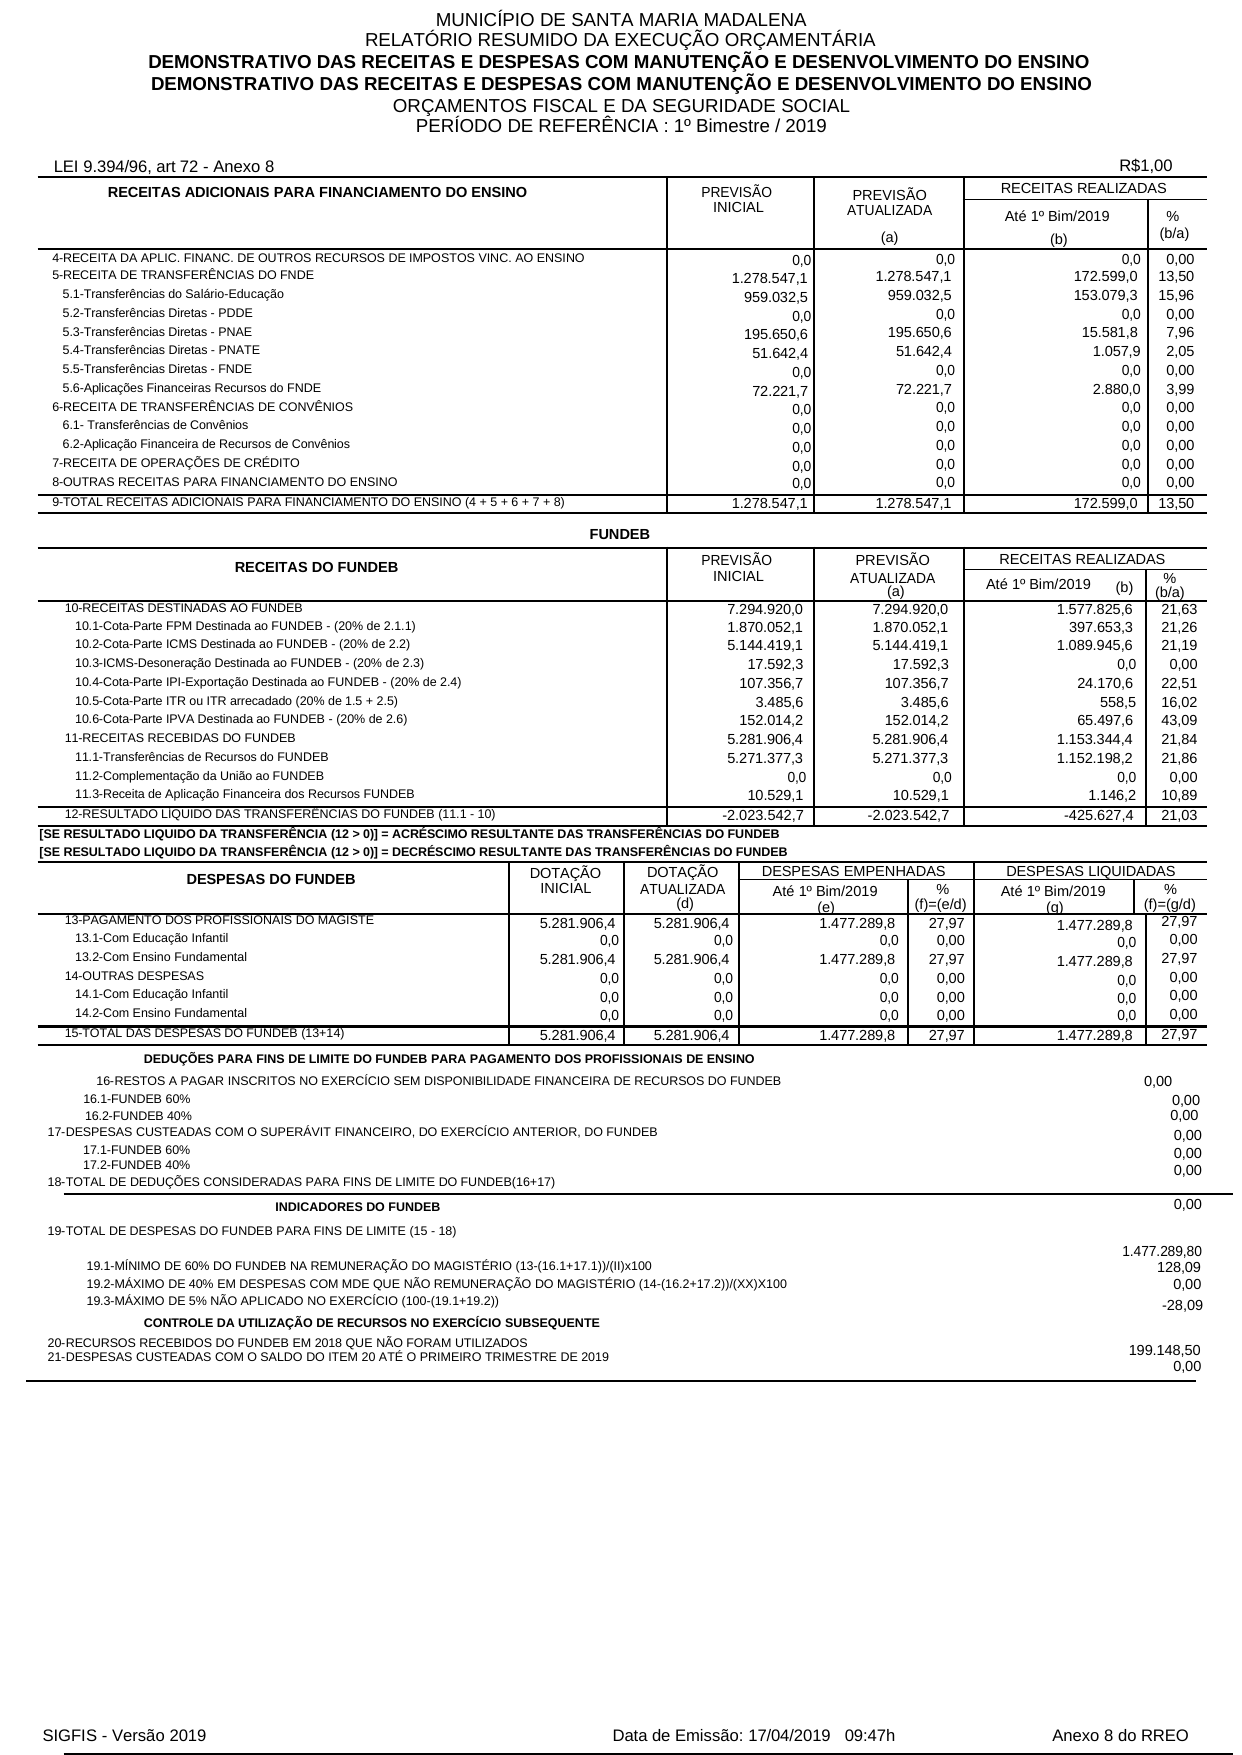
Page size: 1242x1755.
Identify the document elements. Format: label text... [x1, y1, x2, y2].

table_cell 0,00 [1149, 250, 1207, 269]
table_cell 0,0 [815, 768, 963, 787]
text 19.2-MÁXIMO DE 40% EM DESPESAS COM MDE QUE NÃO REMUNERAÇÃO DO MAGISTÉRIO (14-(16.2+17.2))/(XX)X100 0,00 [86, 1276, 1221, 1291]
table_cell 0,0 [668, 363, 813, 381]
table_cell 0,0 [510, 989, 623, 1008]
table_cell 1.870.052,1 [815, 618, 963, 637]
table_cell 10,89 [1147, 787, 1207, 806]
table_header RECEITAS ADICIONAIS PARA FINANCIAMENTO DO ENSINO [38, 178, 666, 248]
text ORÇAMENTOS FISCAL E DA SEGURIDADE SOCIAL PERÍODO DE REFERÊNCIA : 1º Bimestre / 2019 [392, 96, 850, 137]
table_cell 152.014,2 [815, 712, 963, 730]
table_cell 0,0 [625, 989, 738, 1008]
subtitle INDICADORES DO FUNDEB [37, 1200, 678, 1214]
table_cell 0,0 [965, 363, 1147, 381]
table_cell 21,19 [1147, 637, 1207, 655]
table_cell 0,0 [965, 475, 1147, 493]
table_cell 1.153.344,4 [965, 730, 1145, 749]
table_cell 0,00 [1149, 419, 1207, 437]
table_cell 27,97 [1147, 951, 1207, 970]
table_cell 21,03 [1147, 808, 1207, 825]
table_cell 558,5 [965, 693, 1145, 712]
subtitle CONTROLE DA UTILIZAÇÃO DE RECURSOS NO EXERCÍCIO SUBSEQUENTE [144, 1316, 1221, 1330]
text 0,00 [1076, 1195, 1202, 1212]
table_cell 17.592,3 [668, 655, 813, 674]
table_cell 15.581,8 [965, 325, 1147, 344]
table_cell 0,00 [1147, 655, 1207, 674]
table_cell 959.032,5 [815, 288, 963, 306]
table_cell 15,96 [1149, 288, 1207, 306]
table_cell 1.089.945,6 [965, 637, 1145, 655]
text 199.148,50 [1128, 1342, 1221, 1358]
table_cell 27,97 [1147, 1028, 1207, 1044]
table_cell 11.1-Transferências de Recursos do FUNDEB [38, 749, 666, 768]
table_cell 0,0 [815, 363, 963, 381]
table_cell 0,0 [815, 306, 963, 325]
table_cell 5.1-Transferências do Salário-Educação [38, 288, 666, 306]
table_header DOTAÇÃO ATUALIZADA (d) [625, 863, 738, 913]
table_cell 152.014,2 [668, 712, 813, 730]
table_cell 1.278.547,1 [815, 496, 963, 512]
table_cell 0,00 [1147, 768, 1207, 787]
table_cell 10.6-Cota-Parte IPVA Destinada ao FUNDEB - (20% de 2.6) [38, 712, 666, 730]
table_cell 10.4-Cota-Parte IPI-Exportação Destinada ao FUNDEB - (20% de 2.4) [38, 674, 666, 693]
table_header PREVISÃO ATUALIZADA (a) [815, 549, 963, 600]
table_cell 10.1-Cota-Parte FPM Destinada ao FUNDEB - (20% de 2.1.1) [38, 618, 666, 637]
table_header RECEITAS REALIZADAS [965, 178, 1207, 199]
table_cell 0,0 [510, 970, 623, 989]
table_header DOTAÇÃO INICIAL [510, 863, 623, 913]
table_cell 0,0 [668, 475, 813, 493]
table_cell 21,84 [1147, 730, 1207, 749]
table_cell 6-RECEITA DE TRANSFERÊNCIAS DE CONVÊNIOS [38, 400, 666, 419]
table_header PREVISÃO ATUALIZADA (a) [815, 178, 963, 248]
table_cell 0,00 [1149, 475, 1207, 493]
table_cell 51.642,4 [815, 344, 963, 362]
text 0,00 [1076, 1161, 1202, 1178]
table_cell 17.592,3 [815, 655, 963, 674]
table_cell 5.271.377,3 [815, 749, 963, 768]
table_cell Até 1º Bim/2019 (b) [965, 570, 1145, 600]
table_cell 0,00 [909, 933, 973, 951]
table_cell 0,0 [965, 438, 1147, 456]
text 19.3-MÁXIMO DE 5% NÃO APLICADO NO EXERCÍCIO (100-(19.1+19.2)) -28,09 [86, 1291, 1221, 1309]
table_cell 0,0 [965, 400, 1147, 419]
table_cell 0,0 [965, 655, 1145, 674]
table_cell 0,0 [965, 768, 1145, 787]
list TOTAL DE DESPESAS DO FUNDEB PARA FINS DE LIMITE (15 - 18) [47, 1223, 678, 1238]
table_cell 1.477.289,8 [740, 1028, 907, 1044]
table_cell 5.281.906,4 [815, 730, 963, 749]
table_cell 10.3-ICMS-Desoneração Destinada ao FUNDEB - (20% de 2.3) [38, 655, 666, 674]
table_cell 0,0 [815, 475, 963, 493]
table_cell 4-RECEITA DA APLIC. FINANC. DE OUTROS RECURSOS DE IMPOSTOS VINC. AO ENSINO [38, 250, 666, 269]
subtitle FUNDEB [25, 526, 1214, 542]
table_cell 7,96 [1149, 325, 1207, 344]
table_cell 0,0 [740, 1008, 907, 1025]
table_cell 0,0 [965, 419, 1147, 437]
table_cell 1.278.547,1 [815, 269, 963, 287]
table_cell 9-TOTAL RECEITAS ADICIONAIS PARA FINANCIAMENTO DO ENSINO (4 + 5 + 6 + 7 + 8) [38, 496, 666, 512]
table_header PREVISÃO INICIAL [668, 178, 813, 248]
table_cell 11.3-Receita de Aplicação Financeira dos Recursos FUNDEB [38, 787, 666, 806]
table_cell 1.278.547,1 [668, 496, 813, 512]
table_cell 7.294.920,0 [668, 602, 813, 618]
table_cell 13.2-Com Ensino Fundamental [38, 951, 508, 970]
text [1076, 1179, 1202, 1193]
table_cell 10-RECEITAS DESTINADAS AO FUNDEB [38, 602, 666, 618]
table_cell % (f)=(g/d) [1135, 880, 1207, 913]
table_cell 13,50 [1149, 496, 1207, 512]
table_cell 1.477.289,8 [975, 915, 1145, 933]
table_cell 10.529,1 [668, 787, 813, 806]
table_cell 13,50 [1149, 269, 1207, 287]
table_cell 5.2-Transferências Diretas - PDDE [38, 306, 666, 325]
table_cell 14-OUTRAS DESPESAS [38, 970, 508, 989]
table_header DESPESAS EMPENHADAS [740, 863, 973, 879]
table_cell 0,0 [510, 933, 623, 951]
table_cell 16,02 [1147, 693, 1207, 712]
table_cell 7-RECEITA DE OPERAÇÕES DE CRÉDITO [38, 456, 666, 475]
table_cell 1.477.289,8 [975, 1028, 1145, 1044]
text 1.477.289,80 [1076, 1242, 1202, 1259]
table_cell 5.281.906,4 [625, 915, 738, 933]
table_cell 21,26 [1147, 618, 1207, 637]
table_cell 5.281.906,4 [625, 951, 738, 970]
list DESPESAS CUSTEADAS COM O SALDO DO ITEM 20 ATÉ O PRIMEIRO TRIMESTRE DE 2019 [47, 1350, 630, 1364]
list TOTAL DE DEDUÇÕES CONSIDERADAS PARA FINS DE LIMITE DO FUNDEB(16+17) [47, 1175, 678, 1189]
table_cell 1.477.289,8 [740, 915, 907, 933]
table_cell 0,00 [1149, 363, 1207, 381]
table_cell 0,0 [815, 419, 963, 437]
table_cell 1.278.547,1 [668, 269, 813, 287]
table_cell 5.4-Transferências Diretas - PNATE [38, 344, 666, 362]
table_cell 153.079,3 [965, 288, 1147, 306]
table_cell 5.6-Aplicações Financeiras Recursos do FNDE [38, 381, 666, 400]
table_cell 1.057,9 [965, 344, 1147, 362]
table_cell 959.032,5 [668, 288, 813, 306]
table_cell % (b/a) [1147, 570, 1207, 600]
table_cell 0,0 [965, 306, 1147, 325]
table_cell 397.653,3 [965, 618, 1145, 637]
table_cell 3,99 [1149, 381, 1207, 400]
table_cell 27,97 [909, 1028, 973, 1044]
table_cell 72.221,7 [815, 381, 963, 400]
table_cell 5-RECEITA DE TRANSFERÊNCIAS DO FNDE [38, 269, 666, 287]
table_cell 0,0 [668, 306, 813, 325]
table_cell 5.281.906,4 [668, 730, 813, 749]
table_cell 0,0 [668, 438, 813, 456]
table_header PREVISÃO INICIAL [668, 549, 813, 600]
table_cell 5.271.377,3 [668, 749, 813, 768]
text 0,00 [1076, 1144, 1202, 1161]
table_cell 3.485,6 [815, 693, 963, 712]
table_header DESPESAS DO FUNDEB [38, 863, 508, 913]
table_cell 24.170,6 [965, 674, 1145, 693]
table_cell 10.2-Cota-Parte ICMS Destinada ao FUNDEB - (20% de 2.2) [38, 637, 666, 655]
table_cell 5.5-Transferências Diretas - FNDE [38, 363, 666, 381]
table_cell Até 1º Bim/2019 (e) [740, 880, 907, 913]
table_cell 0,0 [965, 456, 1147, 475]
table_cell 65.497,6 [965, 712, 1145, 730]
table_header DESPESAS LIQUIDADAS [975, 863, 1207, 879]
table_cell 10.529,1 [815, 787, 963, 806]
table_cell Até 1º Bim/2019 (b) [965, 200, 1147, 248]
table_cell 14.1-Com Educação Infantil [38, 989, 508, 1008]
table_cell 0,0 [975, 933, 1145, 951]
table_cell -425.627,4 [965, 808, 1145, 825]
table_cell 2.880,0 [965, 381, 1147, 400]
table_cell 0,0 [975, 989, 1145, 1008]
table_cell 3.485,6 [668, 693, 813, 712]
table_cell 0,0 [815, 250, 963, 269]
table_cell Até 1º Bim/2019 (g) [975, 880, 1133, 913]
table_cell 0,0 [815, 456, 963, 475]
table_cell 107.356,7 [668, 674, 813, 693]
table_cell 0,00 [1149, 400, 1207, 419]
table_cell 0,0 [975, 1008, 1145, 1025]
table_cell 13.1-Com Educação Infantil [38, 933, 508, 951]
text 0,00 [1076, 1127, 1202, 1144]
table_cell 2,05 [1149, 344, 1207, 362]
table_cell 5.144.419,1 [668, 637, 813, 655]
table_cell 10.5-Cota-Parte ITR ou ITR arrecadado (20% de 1.5 + 2.5) [38, 693, 666, 712]
table_cell 13-PAGAMENTO DOS PROFISSIONAIS DO MAGISTÉ [38, 915, 508, 933]
table_cell 0,00 [909, 989, 973, 1008]
text DEDUÇÕES PARA FINS DE LIMITE DO FUNDEB PARA PAGAMENTO DOS PROFISSIONAIS DE ENSINO [144, 1052, 1221, 1066]
table_cell 0,0 [815, 438, 963, 456]
table_cell 6.2-Aplicação Financeira de Recursos de Convênios [38, 438, 666, 456]
table_cell 0,00 [1147, 933, 1207, 951]
text 16.2-FUNDEB 40% 0,00 [62, 1107, 1221, 1123]
table_cell 43,09 [1147, 712, 1207, 730]
table_header RECEITAS DO FUNDEB [38, 549, 666, 600]
table_cell 0,0 [740, 989, 907, 1008]
table_header RECEITAS REALIZADAS [965, 549, 1207, 569]
subtitle [SE RESULTADO LIQUIDO DA TRANSFERÊNCIA (12 > 0)] = ACRÉSCIMO RESULTANTE DAS TRANSFERÊNCIAS DO FUNDEB [SE RESULTADO LIQUIDO DA TRANSFERÊNCIA (12 > 0)] = DECRÉSCIMO RESULTANTE DAS TRANSFERÊNCIAS DO FUNDEB [39, 827, 793, 858]
table_cell 0,0 [975, 970, 1145, 989]
table_cell 21,86 [1147, 749, 1207, 768]
table_cell 0,00 [909, 970, 973, 989]
list DESPESAS CUSTEADAS COM O SUPERÁVIT FINANCEIRO, DO EXERCÍCIO ANTERIOR, DO FUNDEB [47, 1125, 678, 1139]
table_cell 11-RECEITAS RECEBIDAS DO FUNDEB [38, 730, 666, 749]
table_cell % (f)=(e/d) [909, 880, 973, 913]
text 0,00 [1173, 1358, 1221, 1374]
table_cell 195.650,6 [668, 325, 813, 344]
table_cell 5.281.906,4 [625, 1028, 738, 1044]
table_cell 0,0 [668, 400, 813, 419]
subtitle LEI 9.394/96, art 72 - Anexo 8 R$1,00 [25, 156, 1201, 176]
text 17.2-FUNDEB 40% [83, 1158, 678, 1172]
text 19.1-MÍNIMO DE 60% DO FUNDEB NA REMUNERAÇÃO DO MAGISTÉRIO (13-(16.1+17.1))/(II)x100 128,09 [86, 1259, 1221, 1276]
table_cell 27,97 [1147, 915, 1207, 933]
table_cell 0,0 [668, 456, 813, 475]
table_cell 27,97 [909, 915, 973, 933]
table_cell 1.152.198,2 [965, 749, 1145, 768]
list RECURSOS RECEBIDOS DO FUNDEB EM 2018 QUE NÃO FORAM UTILIZADOS [47, 1336, 630, 1350]
list RESTOS A PAGAR INSCRITOS NO EXERCÍCIO SEM DISPONIBILIDADE FINANCEIRA DE RECURSOS DO FUNDEB 0,00 [47, 1072, 1221, 1089]
table_cell 172.599,0 [965, 269, 1147, 287]
table_cell 172.599,0 [965, 496, 1147, 512]
table_cell 7.294.920,0 [815, 602, 963, 618]
table_cell 15-TOTAL DAS DESPESAS DO FUNDEB (13+14) [38, 1028, 508, 1044]
table_cell 21,63 [1147, 602, 1207, 618]
table_cell 27,97 [909, 951, 973, 970]
table_cell % (b/a) [1149, 200, 1207, 248]
table_cell 195.650,6 [815, 325, 963, 344]
table_cell 0,00 [1149, 438, 1207, 456]
table_cell 0,0 [625, 1008, 738, 1025]
table_cell 0,0 [815, 400, 963, 419]
table_cell 0,00 [1147, 1008, 1207, 1025]
table_cell 1.477.289,8 [975, 951, 1145, 970]
table_cell 0,00 [1149, 306, 1207, 325]
table_cell -2.023.542,7 [668, 808, 813, 825]
table_cell 1.477.289,8 [740, 951, 907, 970]
table_cell 1.577.825,6 [965, 602, 1145, 618]
table_cell 107.356,7 [815, 674, 963, 693]
table_cell 0,0 [965, 250, 1147, 269]
table_cell 0,0 [625, 933, 738, 951]
text 17.1-FUNDEB 60% [83, 1142, 678, 1157]
table_cell 12-RESULTADO LÍQUIDO DAS TRANSFERÊNCIAS DO FUNDEB (11.1 - 10) [38, 808, 666, 825]
table_cell 1.870.052,1 [668, 618, 813, 637]
table_cell 72.221,7 [668, 381, 813, 400]
table_cell 6.1- Transferências de Convênios [38, 419, 666, 437]
table_cell 0,00 [909, 1008, 973, 1025]
table_cell 5.281.906,4 [510, 951, 623, 970]
table_cell 8-OUTRAS RECEITAS PARA FINANCIAMENTO DO ENSINO [38, 475, 666, 493]
table_cell 22,51 [1147, 674, 1207, 693]
table_cell 0,0 [668, 419, 813, 437]
text 16.1-FUNDEB 60% 0,00 [62, 1091, 1221, 1107]
table_cell 0,0 [668, 768, 813, 787]
table_cell 14.2-Com Ensino Fundamental [38, 1008, 508, 1025]
table_cell 5.281.906,4 [510, 915, 623, 933]
table_cell 0,0 [740, 933, 907, 951]
table_cell 0,0 [510, 1008, 623, 1025]
table_cell 5.144.419,1 [815, 637, 963, 655]
table_cell 0,0 [625, 970, 738, 989]
table_cell 51.642,4 [668, 344, 813, 362]
table_cell -2.023.542,7 [815, 808, 963, 825]
table_cell 5.3-Transferências Diretas - PNAE [38, 325, 666, 344]
table_cell 0,00 [1147, 989, 1207, 1008]
table_cell 0,00 [1149, 456, 1207, 475]
table_cell 0,00 [1147, 970, 1207, 989]
table_cell 0,0 [740, 970, 907, 989]
table_cell 0,0 [668, 250, 813, 269]
table_cell 5.281.906,4 [510, 1028, 623, 1044]
text DEMONSTRATIVO DAS RECEITAS E DESPESAS COM MANUTENÇÃO E DESENVOLVIMENTO DO ENSINO [25, 75, 1217, 94]
table_cell 11.2-Complementação da União ao FUNDEB [38, 768, 666, 787]
table_cell 1.146,2 [965, 787, 1145, 806]
